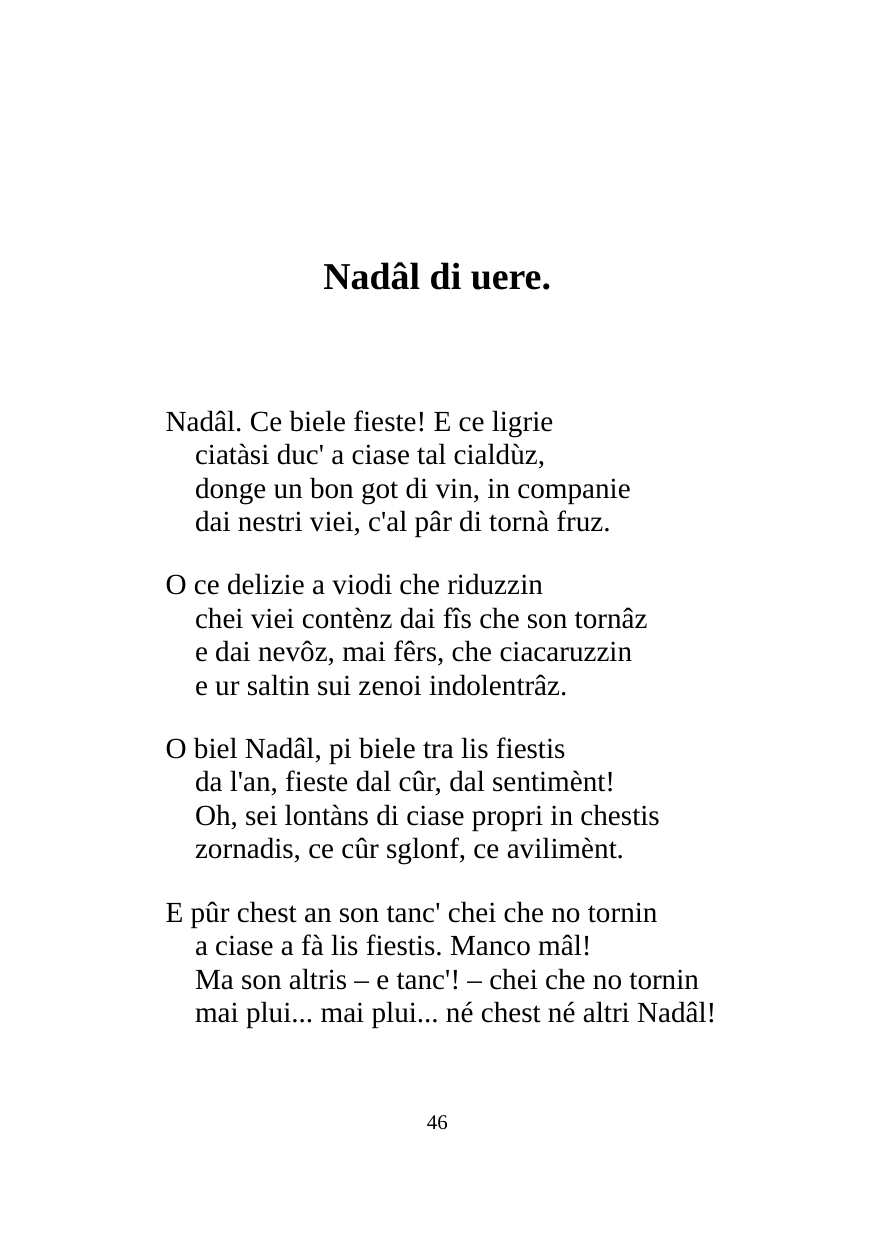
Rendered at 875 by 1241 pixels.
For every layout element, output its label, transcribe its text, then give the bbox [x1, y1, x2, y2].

text E pûr chest an son tanc' chei che no tornin a ciase a fà lis fiestis. Manco mâl! Ma son altris – e tanc'! – chei che no tornin mai plui... mai plui... né chest né altri Nadâl! [165, 895, 768, 1029]
subtitle Nadâl di uere. [106, 254, 768, 297]
text Nadâl. Ce biele fieste! E ce ligrie ciatàsi duc' a ciase tal cialdùz, donge un bon got di vin, in companie dai nestri viei, c'al pâr di tornà fruz. [165, 404, 768, 538]
text O biel Nadâl, pi biele tra lis fiestis da l'an, fieste dal cûr, dal sentimènt! Oh, sei lontàns di ciase propri in chestis zornadis, ce cûr sglonf, ce avilimènt. [165, 731, 768, 865]
text O ce delizie a viodi che riduzzin chei viei contènz dai fîs che son tornâz e dai nevôz, mai fêrs, che ciacaruzzin e ur saltin sui zenoi indolentrâz. [165, 567, 768, 702]
